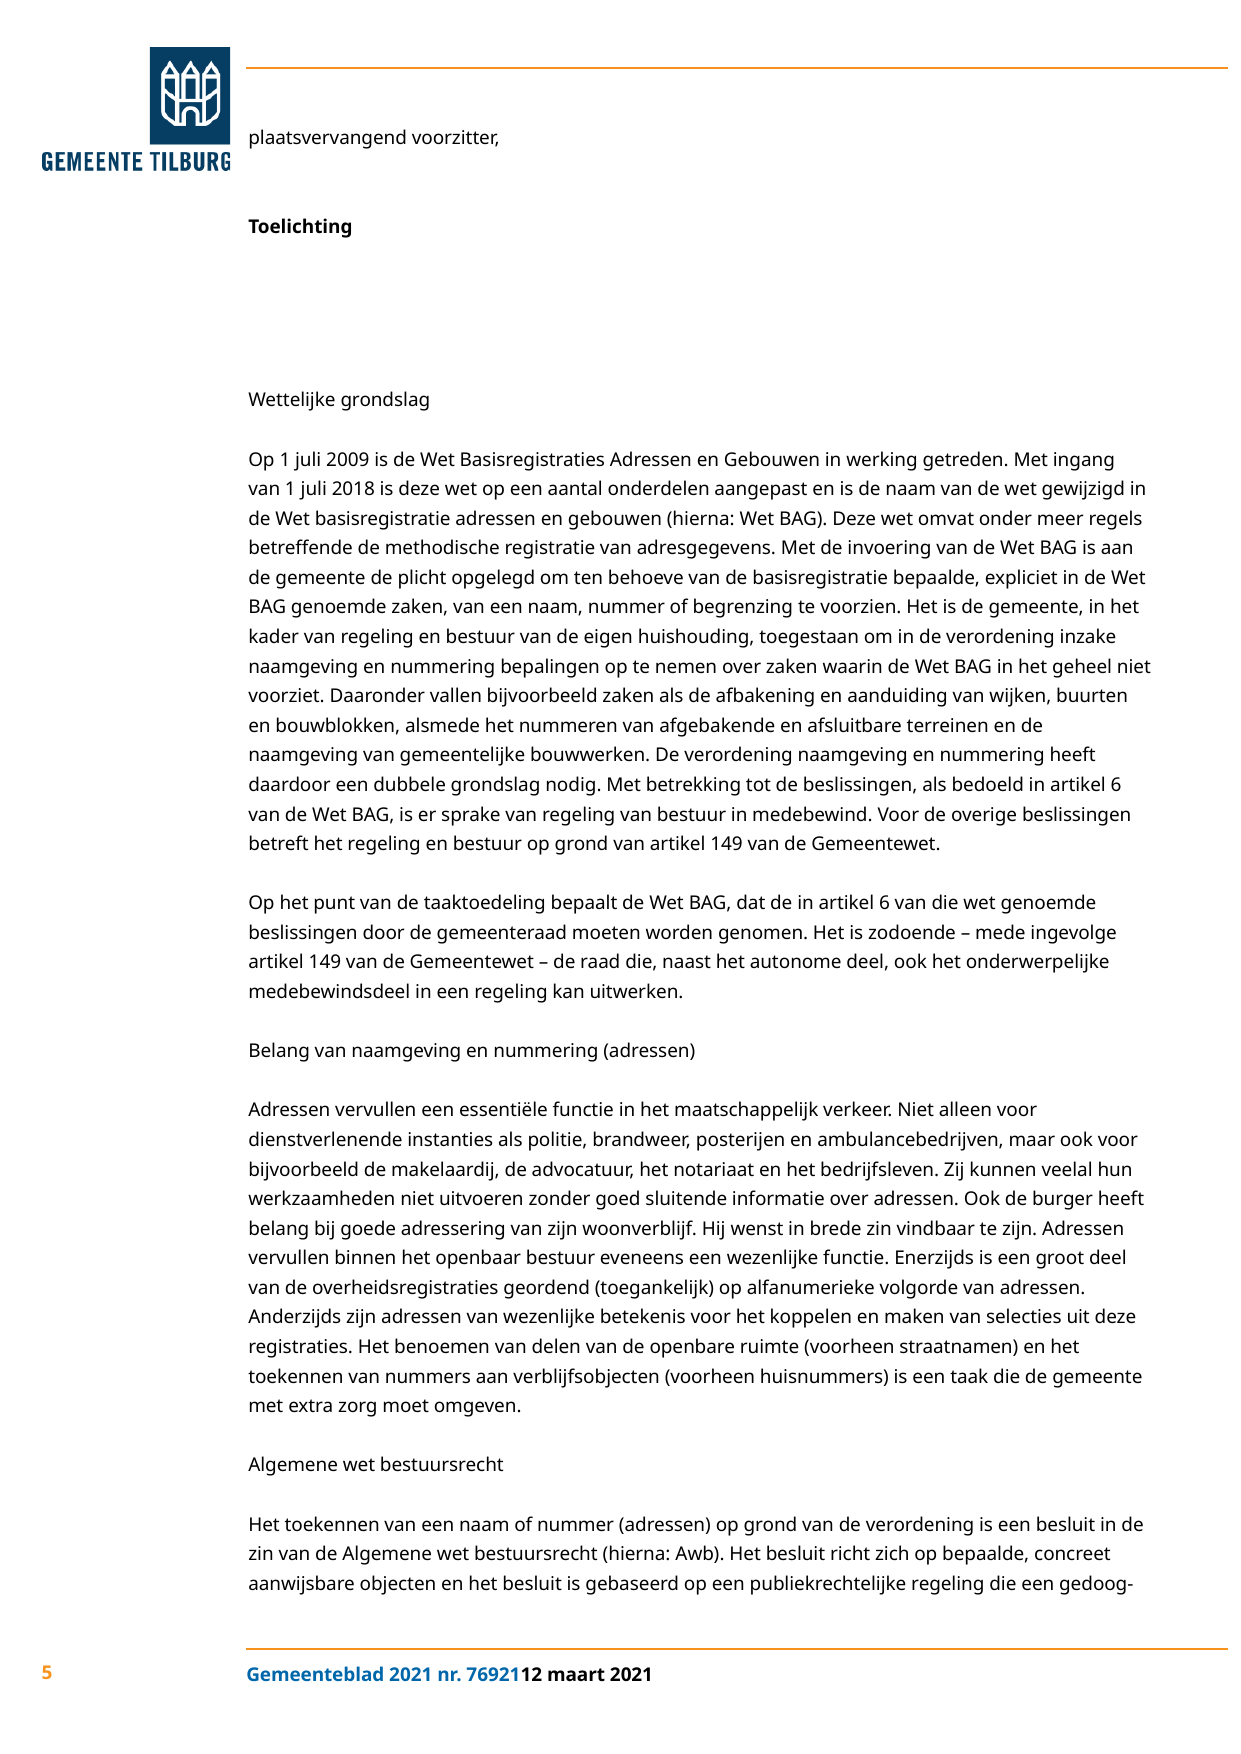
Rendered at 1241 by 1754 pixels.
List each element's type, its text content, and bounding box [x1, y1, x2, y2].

text Algemene wet bestuursrecht [248, 1452, 1152, 1477]
text Belang van naamgeving en nummering (adressen) [248, 1037, 1152, 1063]
text plaatsvervangend voorzitter, [248, 124, 1152, 150]
text Wettelijke grondslag [248, 387, 1152, 412]
table_header [700, 298, 1152, 324]
text Op 1 juli 2009 is de Wet Basisregistraties Adressen en Gebouwen in werking getreden. Met ingang van 1 juli 2018 is deze wet op een aantal onderdelen aangepast en is de naam van de wet gewijzigd in de Wet basisregistratie adressen en gebouwen (hierna: Wet BAG). Deze wet omvat onder meer regels betreffende de methodische registratie van adresgegevens. Met de invoering van de Wet BAG is aan de gemeente de plicht opgelegd om ten behoeve van de basisregistratie bepaalde, expliciet in de Wet BAG genoemde zaken, van een naam, nummer of begrenzing te voorzien. Het is de gemeente, in het kader van regeling en bestuur van de eigen huishouding, toegestaan om in de verordening inzake naamgeving en nummering bepalingen op te nemen over zaken waarin de Wet BAG in het geheel niet voorziet. Daaronder vallen bijvoorbeeld zaken als de afbakening en aanduiding van wijken, buurten en bouwblokken, alsmede het nummeren van afgebakende en afsluitbare terreinen en de naamgeving van gemeentelijke bouwwerken. De verordening naamgeving en nummering heeft daardoor een dubbele grondslag nodig. Met betrekking tot de beslissingen, als bedoeld in artikel 6 van de Wet BAG, is er sprake van regeling van bestuur in medebewind. Voor de overige beslissingen betreft het regeling en bestuur op grond van artikel 149 van de Gemeentewet. [248, 446, 1152, 856]
text Het toekennen van een naam of nummer (adressen) op grond van de verordening is een besluit in de zin van de Algemene wet bestuursrecht (hierna: Awb). Het besluit richt zich op bepaalde, concreet aanwijsbare objecten en het besluit is gebaseerd op een publiekrechtelijke regeling die een gedoog- [248, 1511, 1152, 1596]
text Adressen vervullen een essentiële functie in het maatschappelijk verkeer. Niet alleen voor dienstverlenende instanties als politie, brandweer, posterijen en ambulancebedrijven, maar ook voor bijvoorbeeld de makelaardij, de advocatuur, het notariaat en het bedrijfsleven. Zij kunnen veelal hun werkzaamheden niet uitvoeren zonder goed sluitende informatie over adressen. Ook de burger heeft belang bij goede adressering van zijn woonverblijf. Hij wenst in brede zin vindbaar te zijn. Adressen vervullen binnen het openbaar bestuur eveneens een wezenlijke functie. Enerzijds is een groot deel van de overheidsregistraties geordend (toegankelijk) op alfanumerieke volgorde van adressen. Anderzijds zijn adressen van wezenlijke betekenis voor het koppelen en maken van selecties uit deze registraties. Het benoemen van delen van de openbare ruimte (voorheen straatnamen) en het toekennen van nummers aan verblijfsobjecten (voorheen huisnummers) is een taak die de gemeente met extra zorg moet omgeven. [248, 1097, 1152, 1418]
picture [41, 47, 231, 172]
text Toelichting [248, 213, 1152, 239]
table_header [248, 298, 700, 324]
text Op het punt van de taaktoedeling bepaalt de Wet BAG, dat de in artikel 6 van die wet genoemde beslissingen door de gemeenteraad moeten worden genomen. Het is zodoende – mede ingevolge artikel 149 van de Gemeentewet – de raad die, naast het autonome deel, ook het onderwerpelijke medebewindsdeel in een regeling kan uitwerken. [248, 889, 1152, 1004]
